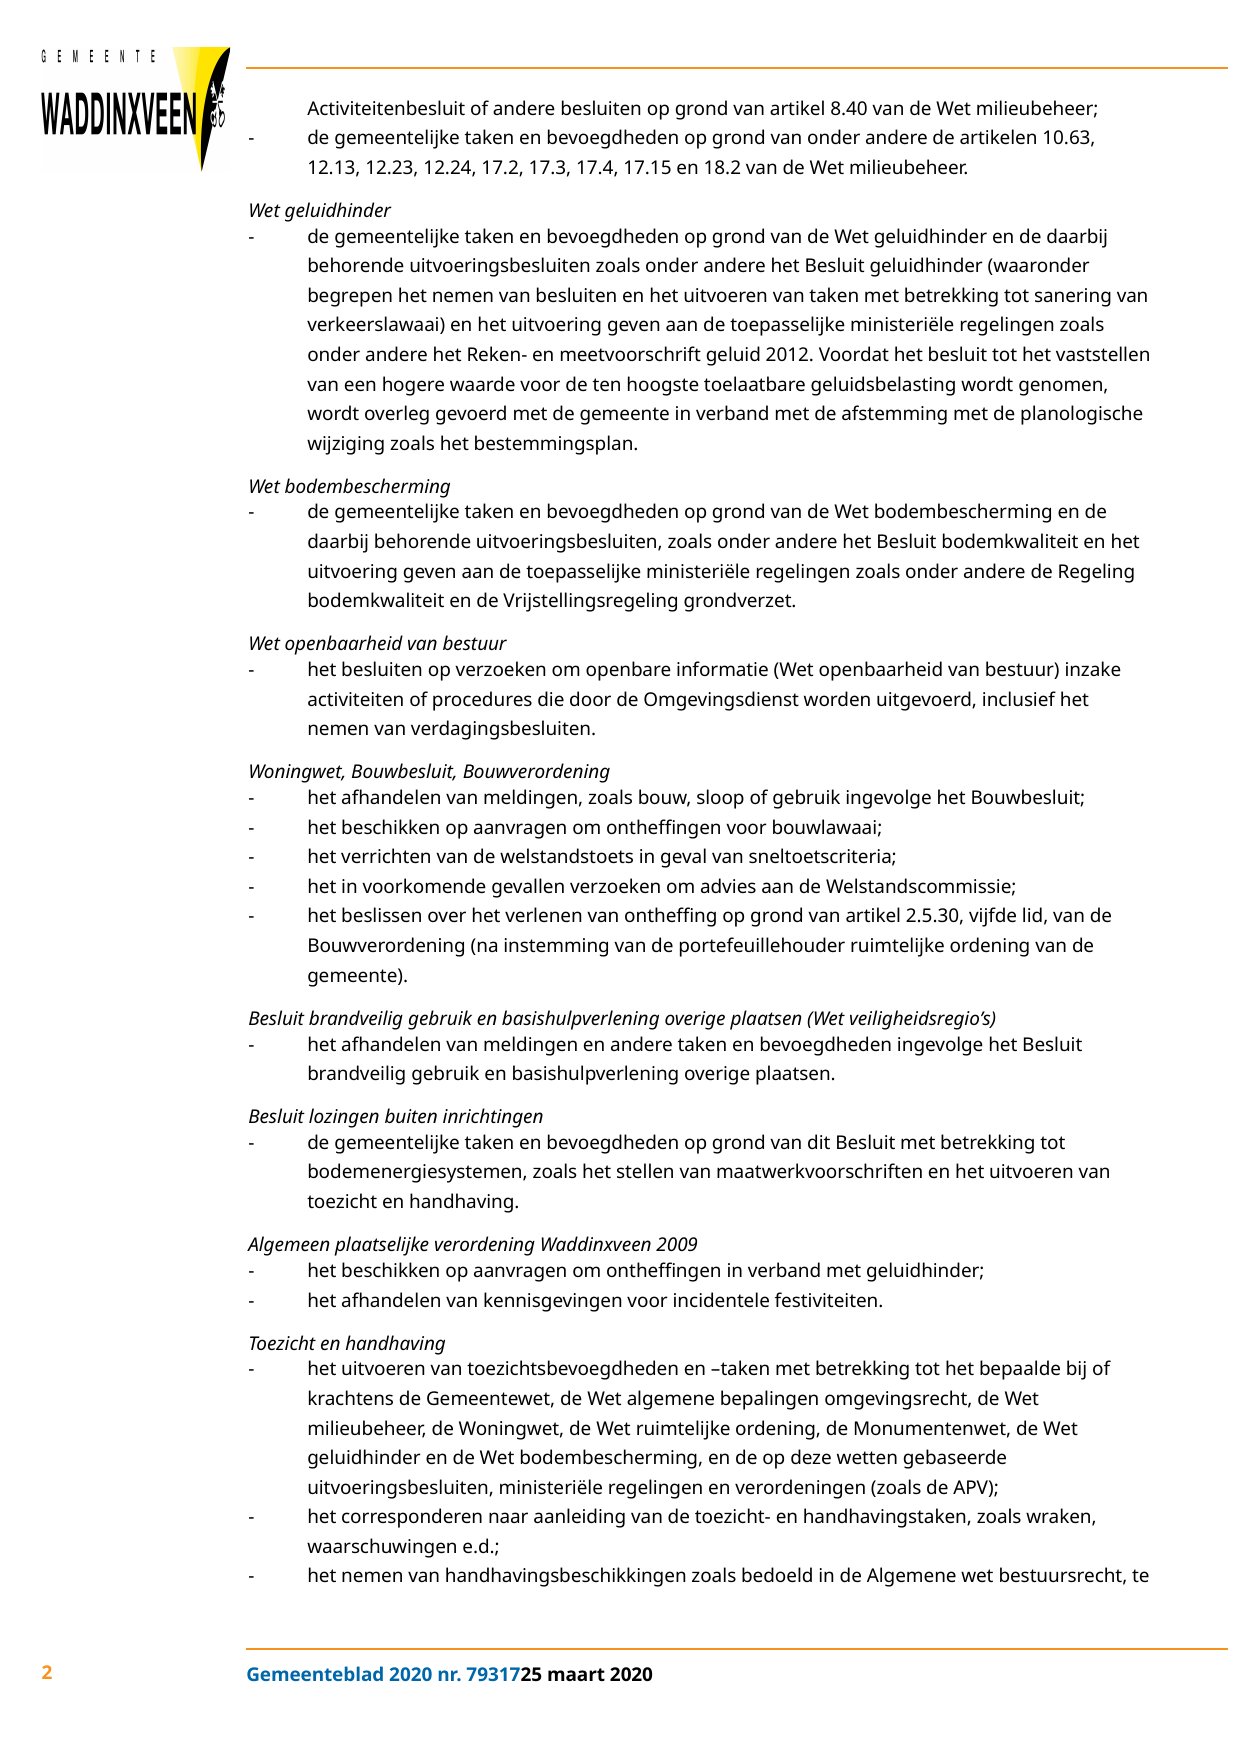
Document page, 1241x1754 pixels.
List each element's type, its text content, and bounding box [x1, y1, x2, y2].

list het beslissen over het verlenen van ontheffing op grond van artikel 2.5.30, vijfde lid, van de Bouwverordening (na instemming van de portefeuillehouder ruimtelijke ordening van de gemeente). [248, 903, 1152, 988]
list het afhandelen van kennisgevingen voor incidentele festiviteiten. [248, 1287, 1152, 1312]
text Wet geluidhinder [248, 197, 1152, 223]
list het uitvoeren van toezichtsbevoegdheden en –taken met betrekking tot het bepaalde bij of krachtens de Gemeentewet, de Wet algemene bepalingen omgevingsrecht, de Wet milieubeheer, de Woningwet, de Wet ruimtelijke ordening, de Monumentenwet, de Wet geluidhinder en de Wet bodembescherming, en de op deze wetten gebaseerde uitvoeringsbesluiten, ministeriële regelingen en verordeningen (zoals de APV); [248, 1356, 1152, 1500]
list het nemen van handhavingsbeschikkingen zoals bedoeld in de Algemene wet bestuursrecht, te [248, 1563, 1152, 1588]
list het afhandelen van meldingen en andere taken en bevoegdheden ingevolge het Besluit brandveilig gebruik en basishulpverlening overige plaatsen. [248, 1031, 1152, 1086]
list het in voorkomende gevallen verzoeken om advies aan de Welstandscommissie; [248, 873, 1152, 899]
list de gemeentelijke taken en bevoegdheden op grond van de Wet geluidhinder en de daarbij behorende uitvoeringsbesluiten zoals onder andere het Besluit geluidhinder (waaronder begrepen het nemen van besluiten en het uitvoeren van taken met betrekking tot sanering van verkeerslawaai) en het uitvoering geven aan de toepasselijke ministeriële regelingen zoals onder andere het Reken- en meetvoorschrift geluid 2012. Voordat het besluit tot het vaststellen van een hogere waarde voor de ten hoogste toelaatbare geluidsbelasting wordt genomen, wordt overleg gevoerd met de gemeente in verband met de afstemming met de planologische wijziging zoals het bestemmingsplan. [248, 223, 1152, 456]
picture [41, 47, 231, 172]
text Besluit lozingen buiten inrichtingen [248, 1103, 1152, 1129]
list het besluiten op verzoeken om openbare informatie (Wet openbaarheid van bestuur) inzake activiteiten of procedures die door de Omgevingsdienst worden uitgevoerd, inclusief het nemen van verdagingsbesluiten. [248, 656, 1152, 741]
list de gemeentelijke taken en bevoegdheden op grond van de Wet bodembescherming en de daarbij behorende uitvoeringsbesluiten, zoals onder andere het Besluit bodemkwaliteit en het uitvoering geven aan de toepasselijke ministeriële regelingen zoals onder andere de Regeling bodemkwaliteit en de Vrijstellingsregeling grondverzet. [248, 499, 1152, 613]
text Wet openbaarheid van bestuur [248, 631, 1152, 656]
list het beschikken op aanvragen om ontheffingen in verband met geluidhinder; [248, 1257, 1152, 1283]
text Besluit brandveilig gebruik en basishulpverlening overige plaatsen (Wet veiligheidsregio’s) [248, 1005, 1152, 1031]
text Wet bodembescherming [248, 473, 1152, 499]
list de gemeentelijke taken en bevoegdheden op grond van dit Besluit met betrekking tot bodemenergiesystemen, zoals het stellen van maatwerkvoorschriften en het uitvoeren van toezicht en handhaving. [248, 1129, 1152, 1214]
list het afhandelen van meldingen, zoals bouw, sloop of gebruik ingevolge het Bouwbesluit; [248, 784, 1152, 810]
list de gemeentelijke taken en bevoegdheden op grond van onder andere de artikelen 10.63, 12.13, 12.23, 12.24, 17.2, 17.3, 17.4, 17.15 en 18.2 van de Wet milieubeheer. [248, 124, 1152, 180]
list Activiteitenbesluit of andere besluiten op grond van artikel 8.40 van de Wet milieubeheer; [248, 95, 1152, 121]
list het corresponderen naar aanleiding van de toezicht- en handhavingstaken, zoals wraken, waarschuwingen e.d.; [248, 1503, 1152, 1559]
text Woningwet, Bouwbesluit, Bouwverordening [248, 759, 1152, 784]
text Algemeen plaatselijke verordening Waddinxveen 2009 [248, 1231, 1152, 1257]
list het verrichten van de welstandstoets in geval van sneltoetscriteria; [248, 843, 1152, 869]
text Toezicht en handhaving [248, 1330, 1152, 1356]
list het beschikken op aanvragen om ontheffingen voor bouwlawaai; [248, 814, 1152, 840]
